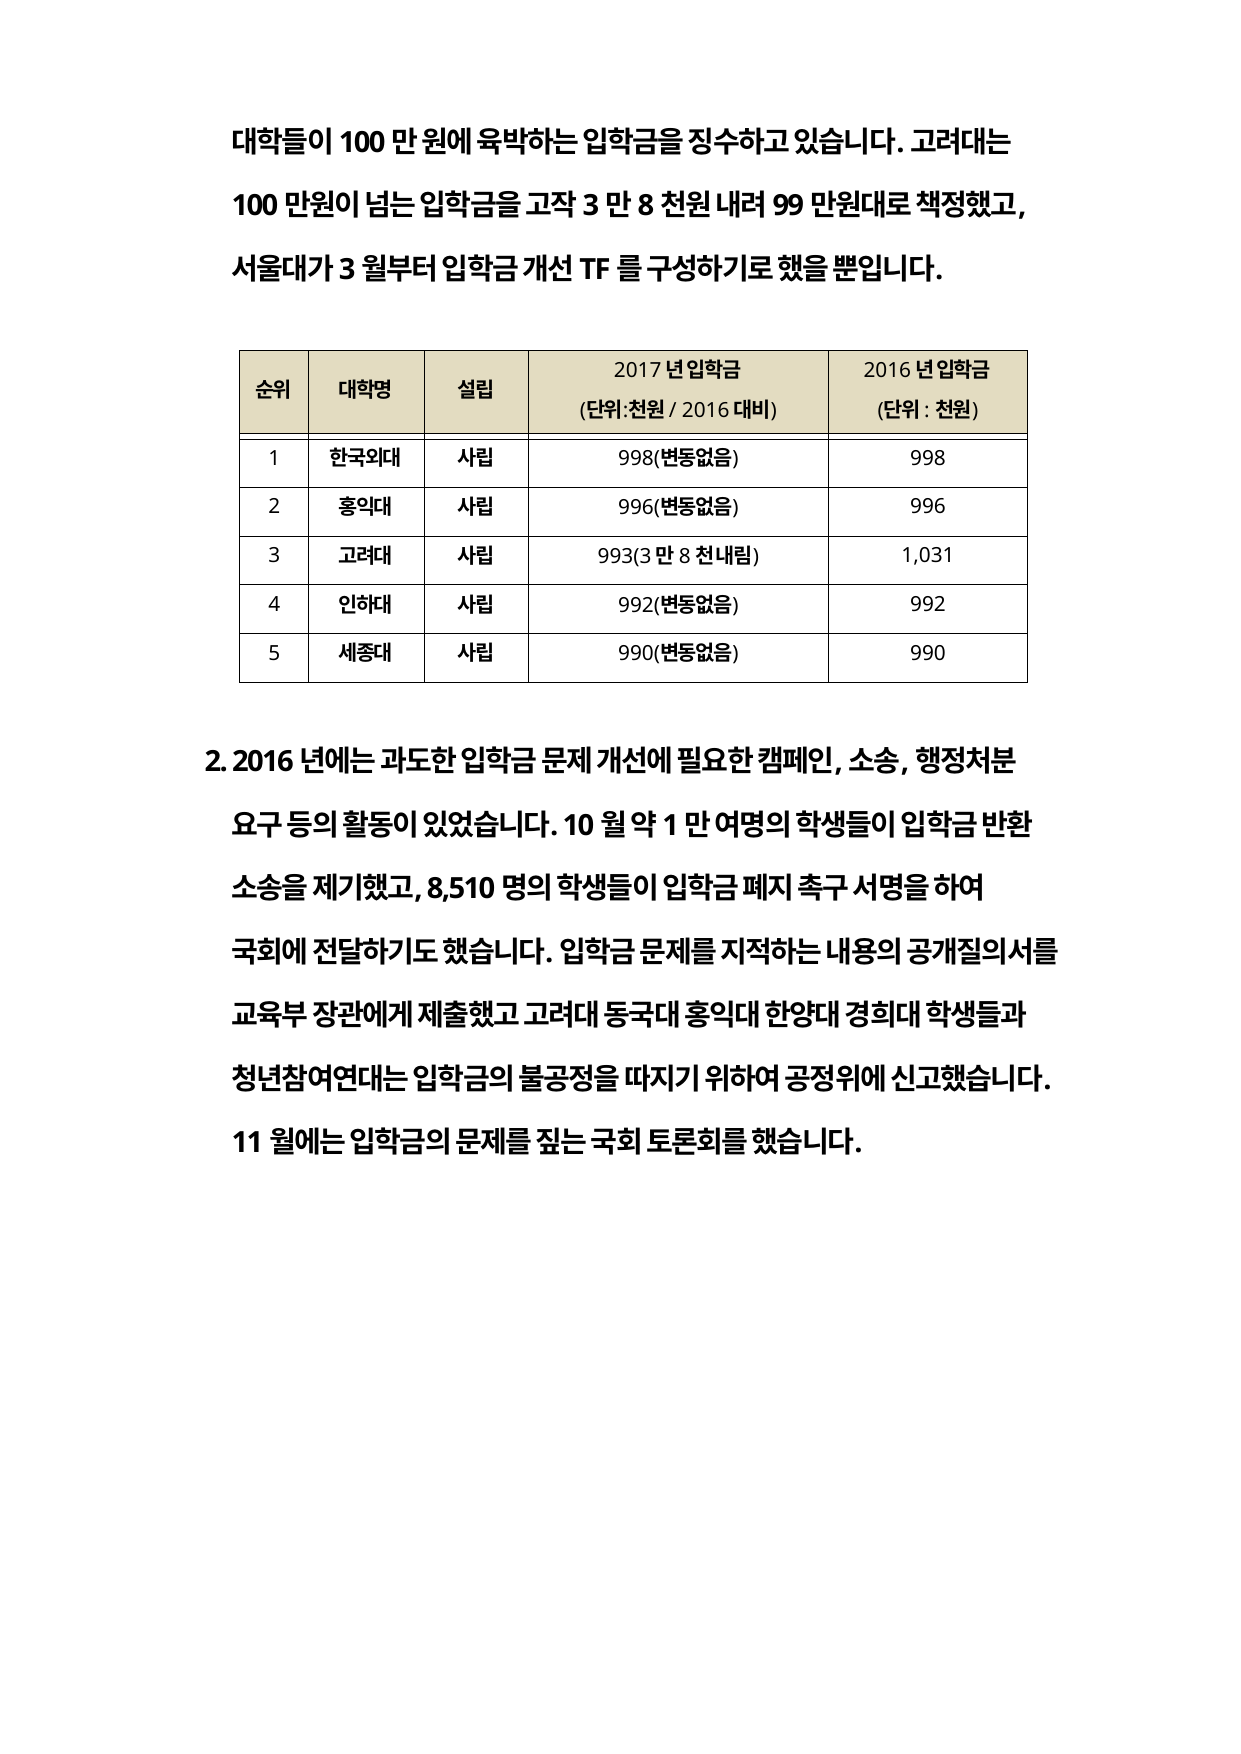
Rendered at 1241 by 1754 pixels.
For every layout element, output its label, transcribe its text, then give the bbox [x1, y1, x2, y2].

table_cell 홍익대 [309, 488, 424, 536]
table_cell 사립 [425, 488, 528, 536]
table_cell 993(3만8천 내림) [529, 537, 828, 584]
table_header 2017년 입학금 (단위:천원 / 2016대비) [529, 351, 828, 433]
table_cell [240, 434, 308, 439]
table_cell 사립 [425, 440, 528, 487]
table_header 순위 [240, 351, 308, 433]
table_header 2016년 입학금 (단위 : 천원) [829, 351, 1027, 433]
table_header 설립 [425, 351, 528, 433]
table_cell 990 [829, 634, 1027, 682]
text 대학들이 100만 원에 육박하는 입학금을 징수하고 있습니다. 고려대는 100만원이 넘는 입학금을 고작 3만8천원 내려 99만원대로 책정했고, 서울대가 3월부터 입학금 개선 TF를 구성하기로 했을 뿐입니다. [204, 118, 1063, 288]
table_cell 사립 [425, 537, 528, 584]
table_cell [425, 434, 528, 439]
table_cell 998 [829, 440, 1027, 487]
table_cell 1,031 [829, 537, 1027, 584]
table_cell [529, 434, 828, 439]
table_cell 1 [240, 440, 308, 487]
table_header 대학명 [309, 351, 424, 433]
table_cell 998(변동없음) [529, 440, 828, 487]
table_cell 사립 [425, 634, 528, 682]
table_cell 세종대 [309, 634, 424, 682]
table_cell 인하대 [309, 585, 424, 633]
table_cell 2 [240, 488, 308, 536]
table_cell 992(변동없음) [529, 585, 828, 633]
table_cell 990(변동없음) [529, 634, 828, 682]
table_cell 사립 [425, 585, 528, 633]
table_cell 996 [829, 488, 1027, 536]
table_cell 고려대 [309, 537, 424, 584]
table_cell 4 [240, 585, 308, 633]
table_cell 한국외대 [309, 440, 424, 487]
table_cell [309, 434, 424, 439]
text 2. 2016년에는 과도한 입학금 문제 개선에 필요한 캠페인, 소송, 행정처분 요구 등의 활동이 있었습니다. 10월 약 1만 여명의 학생들이 입학금 반환 소송을 제기했고, 8,510명의 학생들이 입학금 폐지 촉구 서명을 하여 국회에 전달하기도 했습니다. 입학금 문제를 지적하는 내용의 공개질의서를 교육부 장관에게 제출했고 고려대 동국대 홍익대 한양대 경희대 학생들과 청년참여연대는 입학금의 불공정을 따지기 위하여 공정위에 신고했습니다. 11월에는 입학금의 문제를 짚는 국회 토론회를 했습니다. [204, 738, 1063, 1161]
table_cell 992 [829, 585, 1027, 633]
table_cell [829, 434, 1027, 439]
table_cell 996(변동없음) [529, 488, 828, 536]
table_cell 3 [240, 537, 308, 584]
table_cell 5 [240, 634, 308, 682]
